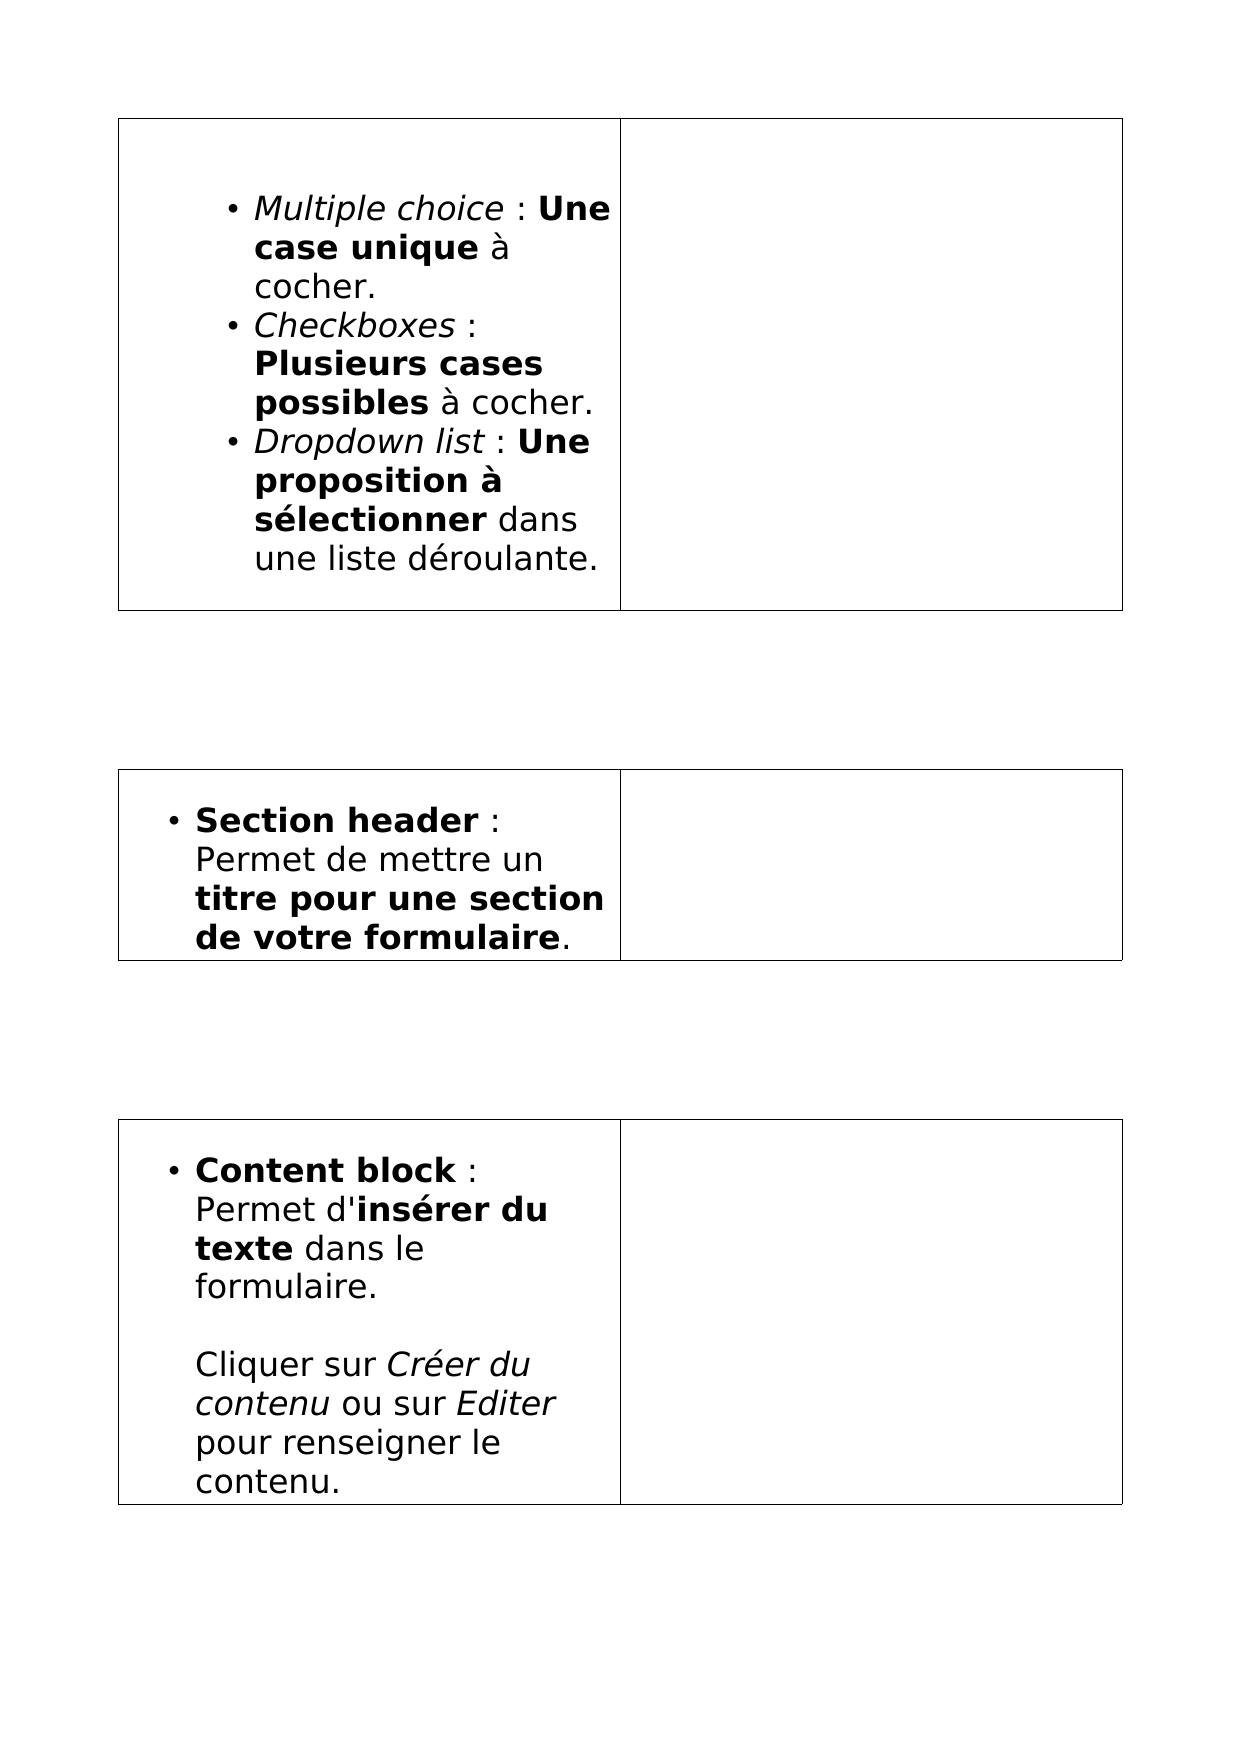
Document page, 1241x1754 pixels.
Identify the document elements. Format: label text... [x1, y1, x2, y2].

table_header Multiple choice / Checkboxes / Dropdown list : Ces widgets proposeront seulement les valeurs que vous aurez renseignées au préalable. Multiple choice : Une case unique à cocher. Checkboxes : Plusieurs cases possibles à cocher. Dropdown list : Une proposition à sélectionner dans une liste déroulante. [119, 119, 620, 610]
table_header [621, 770, 1122, 960]
table_header Content block : Permet d'insérer du texte dans le formulaire. Cliquer sur Créer du contenu ou sur Editer pour renseigner le contenu. [119, 1120, 620, 1504]
table_header [621, 1120, 1122, 1504]
table_header Section header : Permet de mettre un titre pour une section de votre formulaire. [119, 770, 620, 960]
table_header [621, 119, 1122, 610]
